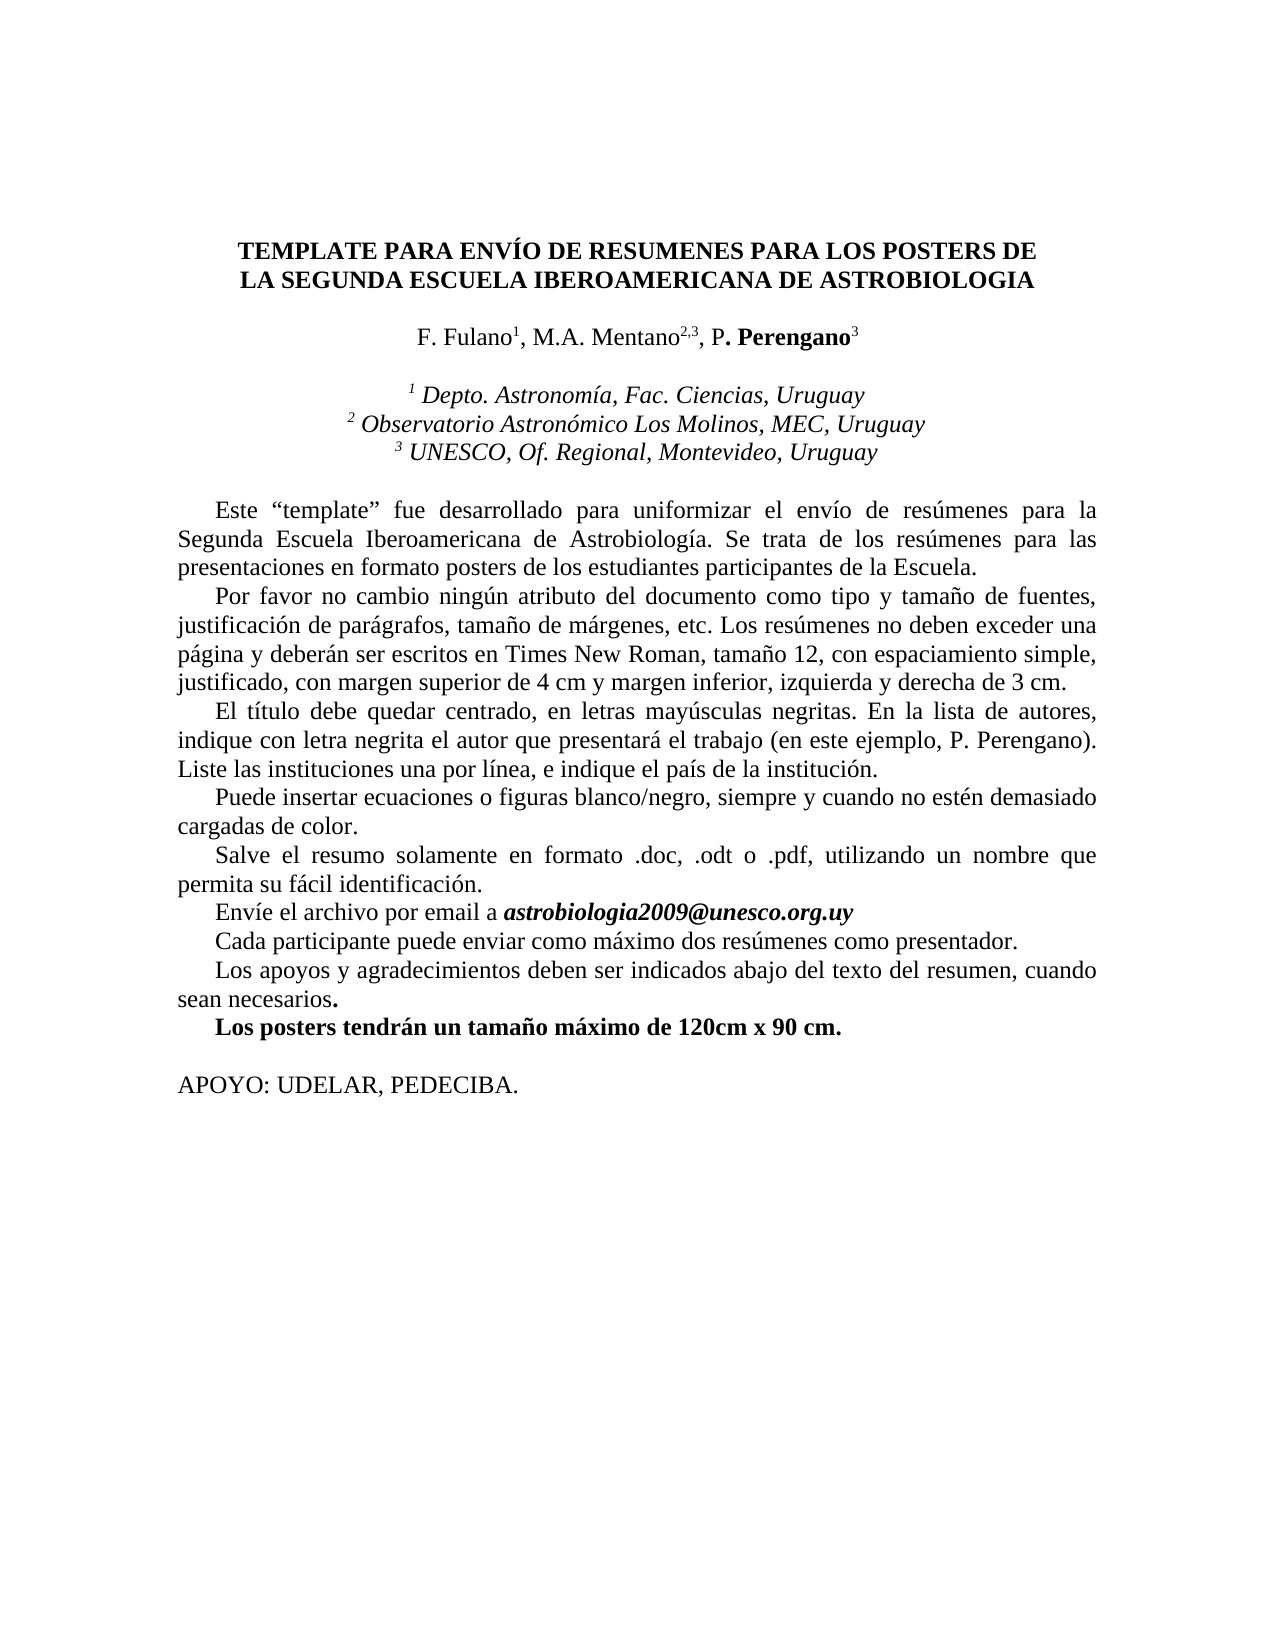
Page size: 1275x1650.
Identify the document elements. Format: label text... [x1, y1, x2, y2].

text Envíe el archivo por email a astrobiologia2009@unesco.org.uy [177, 897, 1098, 926]
text APOYO: UDELAR, PEDECIBA. [177, 1070, 1098, 1099]
text El título debe quedar centrado, en letras mayúsculas negritas. En la lista de autores, indique con letra negrita el autor que presentará el trabajo (en este ejemplo, P. Perengano). Liste las instituciones una por línea, e indique el país de la institución. [177, 696, 1098, 782]
text Este “template” fue desarrollado para uniformizar el envío de resúmenes para la Segunda Escuela Iberoamericana de Astrobiología. Se trata de los resúmenes para las presentaciones en formato posters de los estudiantes participantes de la Escuela. [177, 495, 1098, 581]
text 2 Observatorio Astronómico Los Molinos, MEC, Uruguay [177, 409, 1098, 437]
text TEMPLATE PARA ENVÍO DE RESUMENES PARA los posters de [177, 236, 1098, 265]
text 1 Depto. Astronomía, Fac. Ciencias, Uruguay [177, 380, 1098, 409]
text LA SEGUNDA ESCUELA IBEROAMERICANA DE ASTROBIOLOGIA [177, 265, 1098, 294]
text Los apoyos y agradecimientos deben ser indicados abajo del texto del resumen, cuando sean necesarios. [177, 955, 1098, 1012]
text 3 UNESCO, Of. Regional, Montevideo, Uruguay [177, 437, 1098, 466]
text Los posters tendrán un tamaño máximo de 120cm x 90 cm. [177, 1012, 1098, 1041]
text Por favor no cambio ningún atributo del documento como tipo y tamaño de fuentes, justificación de parágrafos, tamaño de márgenes, etc. Los resúmenes no deben exceder una página y deberán ser escritos en Times New Roman, tamaño 12, con espaciamiento simple, justificado, con margen superior de 4 cm y margen inferior, izquierda y derecha de 3 cm. [177, 581, 1098, 696]
text F. Fulano1, M.A. Mentano2,3, P. Perengano3 [177, 322, 1098, 351]
text Puede insertar ecuaciones o figuras blanco/negro, siempre y cuando no estén demasiado cargadas de color. [177, 782, 1098, 840]
text Salve el resumo solamente en formato .doc, .odt o .pdf, utilizando un nombre que permita su fácil identificación. [177, 840, 1098, 897]
text Cada participante puede enviar como máximo dos resúmenes como presentador. [177, 926, 1098, 955]
